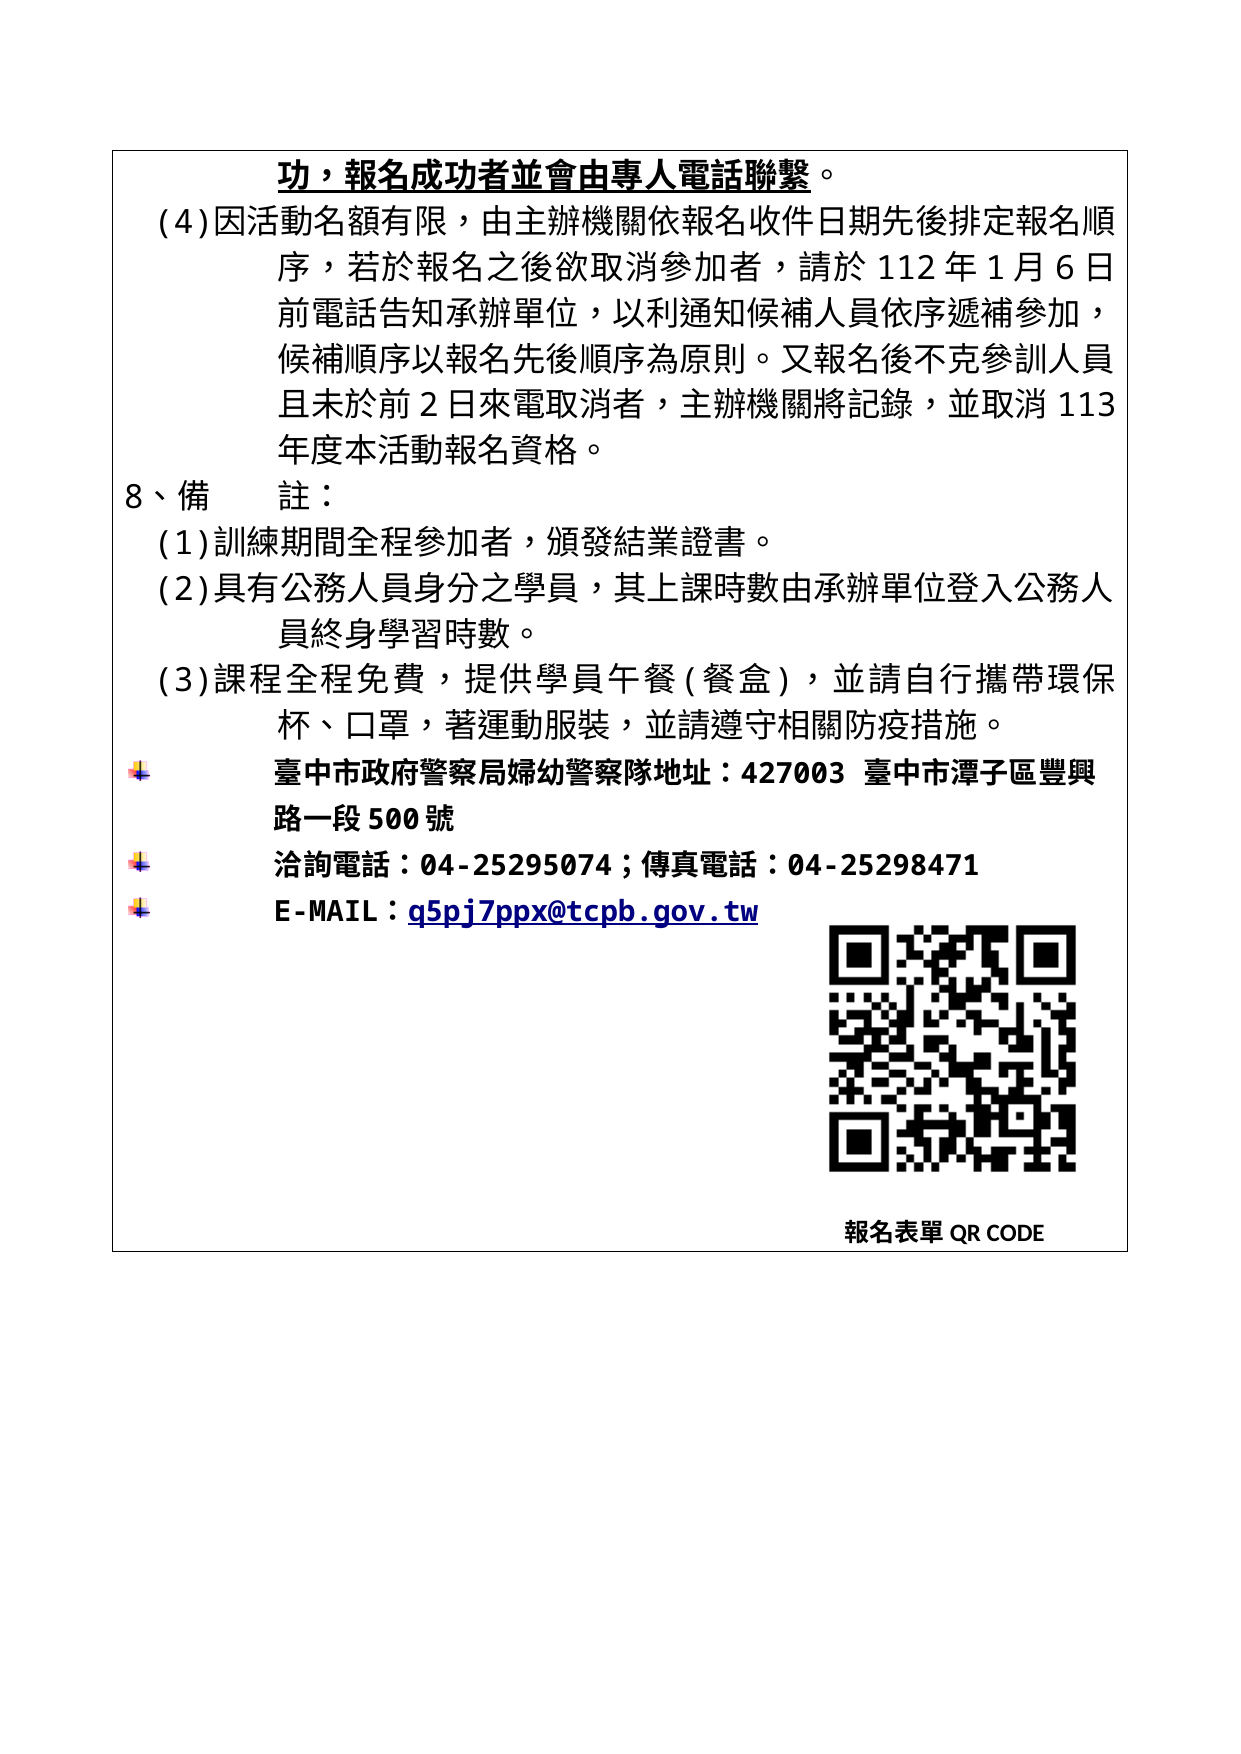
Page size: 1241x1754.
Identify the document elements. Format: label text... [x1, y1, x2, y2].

table_header 活動內容： 防身術基本觀念、認識人體要害、女子防身術情境模擬及應用技巧等課程。 活動日期：112年2月5日(星期日)。 活動時間：8時30分至12時30分(8時30分開始報到)。 活動地點：本局行政大樓A棟8樓禮堂(臺中市潭子區豐興路一段500號)。 招生人數：50名(額滿為止)。 參加對象：本市年滿15歲(含)以上至60歲(含)以下女性。 參加辦法： 電子報名 自本活動公布日起至報名表單網址或掃描QR CODE填寫「活動報名表」後上傳。 ( 表單網址：https://www.surveycake.com/s/pyvK0) 紙本報名 自本活動公布日起至本局婦幼警察隊資訊網站，點選112年度「寒假女子防身營－保護自己，YES，I CAN!」活動，下載「活動報名表」及「個人資料使用同意書」，詳填資料後親送、傳真、電子郵件或電洽本局婦幼警察隊憑辦。 報名截止日期為111年12月26日，因名額有限，請務必至本局婦幼警察隊資訊網站或臉書粉絲專頁查詢有無報名成功，報名成功者並會由專人電話聯繫。 因活動名額有限，由主辦機關依報名收件日期先後排定報名順序，若於報名之後欲取消參加者，請於112年1月6日前電話告知承辦單位，以利通知候補人員依序遞補參加，候補順序以報名先後順序為原則。又報名後不克參訓人員且未於前2日來電取消者，主辦機關將記錄，並取消113年度本活動報名資格。 備 註： 訓練期間全程參加者，頒發結業證書。 具有公務人員身分之學員，其上課時數由承辦單位登入公務人員終身學習時數。 課程全程免費，提供學員午餐(餐盒)，並請自行攜帶環保杯、口罩，著運動服裝，並請遵守相關防疫措施。 臺中市政府警察局婦幼警察隊地址：427003 臺中市潭子區豐興路一段500號 洽詢電話：04-25295074；傳真電話：04-25298471 E-MAIL：q5pj7ppx@tcpb.gov.tw 報名表單QR CODE [113, 151, 1127, 1251]
